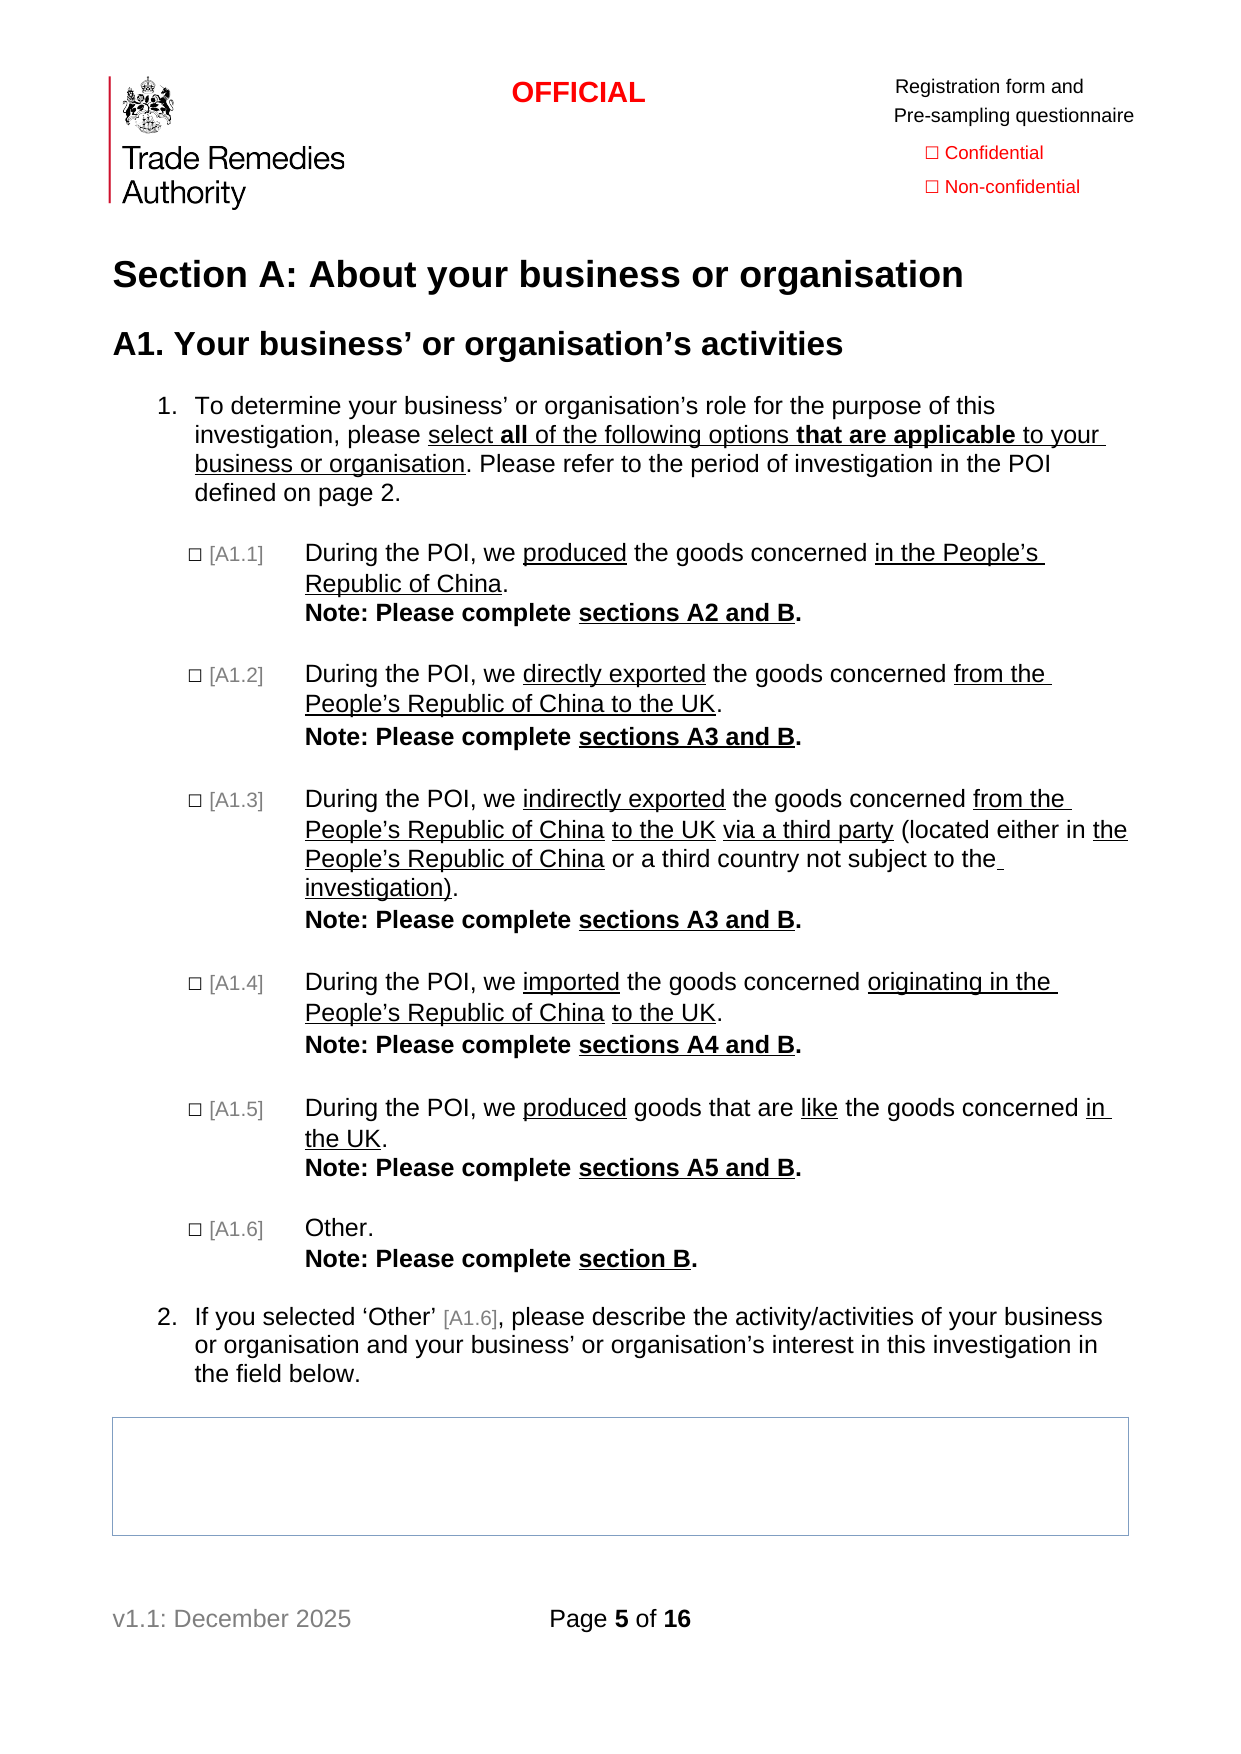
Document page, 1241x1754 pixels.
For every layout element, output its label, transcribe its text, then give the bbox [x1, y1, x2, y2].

subtitle Section A: About your business or organisation [112, 252, 1128, 295]
list To determine your business’ or organisation’s role for the purpose of this investigation, please select all of the following options that are applicable to your business or organisation. Please refer to the period of investigation in the POI defined on page 2. [157, 391, 1128, 506]
text ☐ [A1.2] During the POI, we directly exported the goods concerned from the People’s Republic of China to the UK. [187, 655, 1128, 718]
text Note: Please complete sections A2 and B. [187, 598, 1128, 627]
text Note: Please complete sections A5 and B. [304, 1152, 1128, 1181]
text Note: Please complete sections A4 and B. [187, 1027, 1128, 1061]
text Note: Please complete sections A3 and B. [187, 901, 1128, 935]
text ☐ [A1.3] During the POI, we indirectly exported the goods concerned from the People’s Republic of China to the UK via a third party (located either in the People’s Republic of China or a third country not subject to the investigation). [187, 781, 1128, 901]
subtitle A1. Your business’ or organisation’s activities [112, 324, 1128, 362]
text ☐ [A1.1] During the POI, we produced the goods concerned in the People’s Republic of China. [187, 535, 1128, 598]
list If you selected ‘Other’ [A1.6], please describe the activity/activities of your business or organisation and your business’ or organisation’s interest in this investigation in the field below. [157, 1302, 1128, 1388]
table_header [113, 1418, 1128, 1535]
text ☐ [A1.4] During the POI, we imported the goods concerned originating in the People’s Republic of China to the UK. [187, 964, 1128, 1027]
text Note: Please complete section B. [304, 1244, 1128, 1273]
text ☐ [A1.5] During the POI, we produced goods that are like the goods concerned in the UK. [187, 1090, 1128, 1152]
text Note: Please complete sections A3 and B. [187, 718, 1128, 752]
text ☐ [A1.6] Other. [187, 1210, 1128, 1244]
